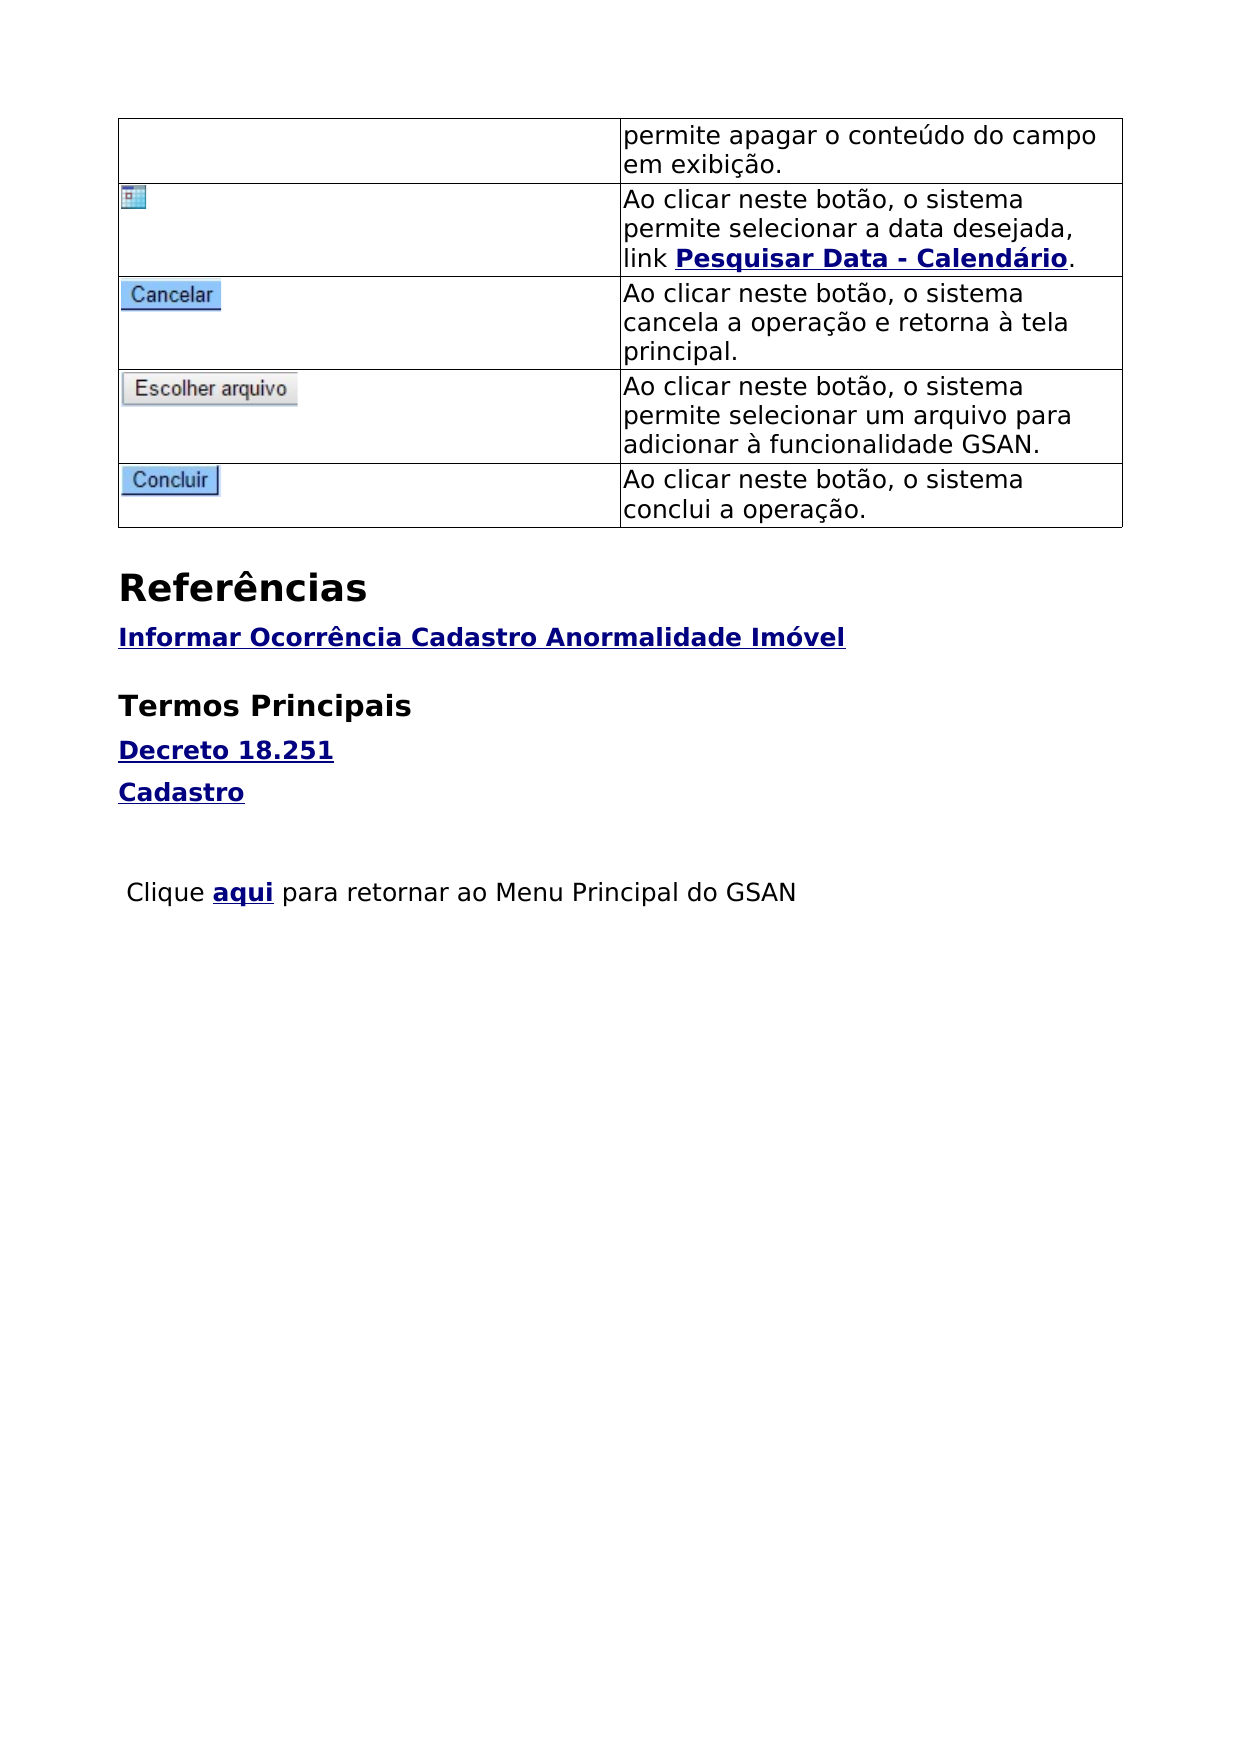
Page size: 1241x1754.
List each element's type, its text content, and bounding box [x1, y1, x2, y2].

subtitle Referências [118, 567, 1122, 611]
table_cell Ao clicar neste botão, o sistema cancela a operação e retorna à tela principal. [621, 277, 1122, 369]
table_cell [119, 119, 620, 182]
picture [121, 465, 222, 497]
table_cell [119, 277, 620, 369]
picture [121, 372, 298, 407]
table_cell permite apagar o conteúdo do campo em exibição. [621, 119, 1122, 182]
text Cadastro [118, 778, 1122, 807]
table_cell Ao clicar neste botão, o sistema permite selecionar um arquivo para adicionar à funcionalidade GSAN. [621, 370, 1122, 463]
table_cell Ao clicar neste botão, o sistema permite selecionar a data desejada, link Pesquisar Data - Calendário. [621, 184, 1122, 276]
subtitle Termos Principais [118, 690, 1122, 724]
table_cell Ao clicar neste botão, o sistema conclui a operação. [621, 464, 1122, 527]
text Decreto 18.251 [118, 736, 1122, 765]
table_cell [119, 184, 620, 276]
picture [121, 185, 147, 209]
table_cell [119, 464, 620, 527]
picture [121, 278, 222, 312]
text Clique aqui para retornar ao Menu Principal do GSAN [118, 819, 1122, 907]
text Informar Ocorrência Cadastro Anormalidade Imóvel [118, 623, 1122, 652]
table_cell [119, 370, 620, 463]
